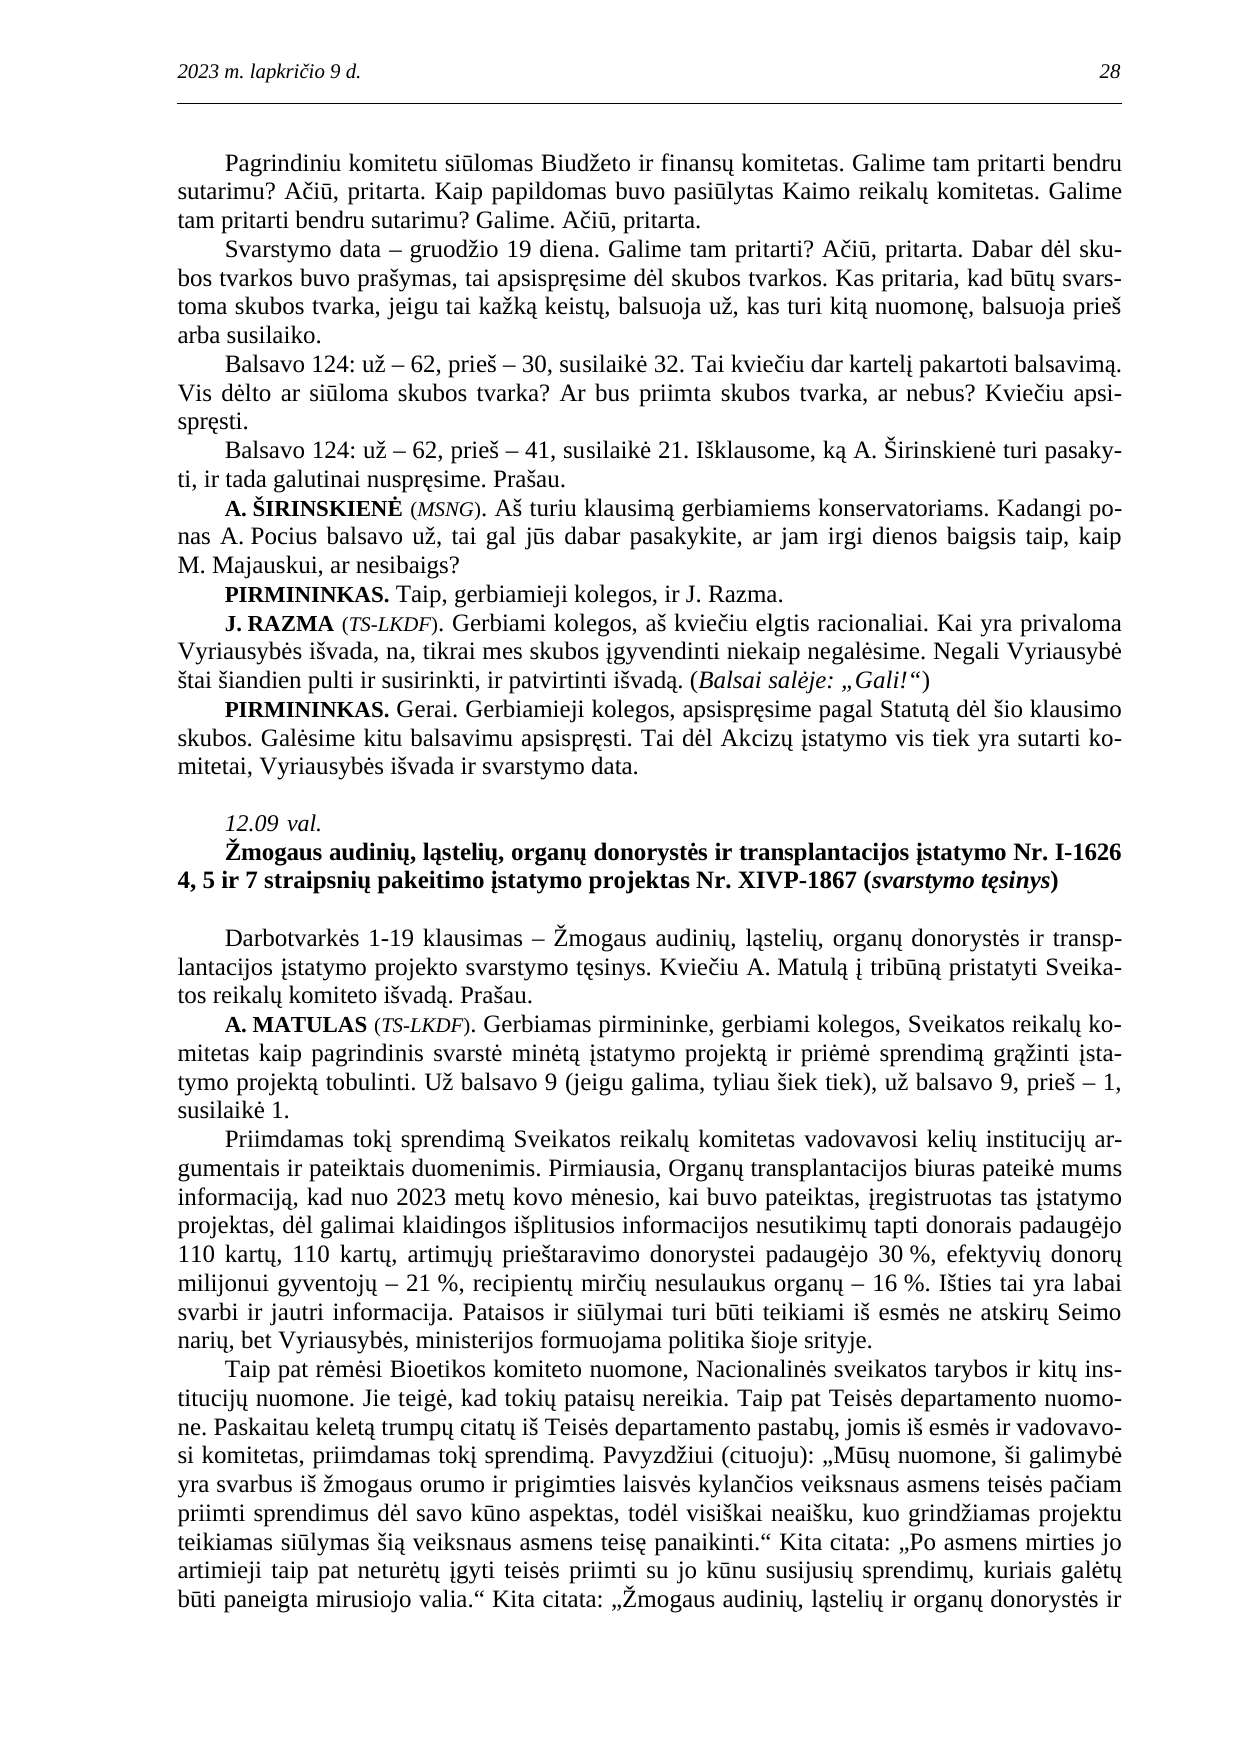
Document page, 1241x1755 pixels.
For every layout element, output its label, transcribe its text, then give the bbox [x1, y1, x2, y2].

text Taip pat rė­mė­si Bio­e­ti­kos ko­mi­te­to nuo­mo­ne, Na­cio­na­li­nės svei­ka­tos ta­ry­bos ir ki­tų ins­ti­tu­ci­jų nuo­mo­ne. Jie tei­gė, kad to­kių pa­tai­sų ne­rei­kia. Taip pat Tei­sės de­par­ta­men­to nuo­mo­ne. Pa­skai­tau ke­le­tą trum­pų ci­ta­tų iš Tei­sės de­par­ta­men­to pa­sta­bų, jo­mis iš es­mės ir va­do­va­vo­si ko­mi­te­tas, pri­im­da­mas to­kį spren­di­mą. Pa­vyz­džiui (ci­tuo­ju): „Mū­sų nuo­mo­ne, ši ga­li­my­bė yra svar­bus iš žmo­gaus oru­mo ir pri­gim­ties lais­vės ky­lan­čios veiks­naus as­mens tei­sės pa­čiam pri­im­ti spren­di­mus dėl sa­vo kū­no as­pek­tas, to­dėl vi­siš­kai ne­aiš­ku, kuo grin­džia­mas pro­jek­tu tei­kia­mas siū­ly­mas šią veiks­naus as­mens tei­sę pa­nai­kin­ti.“ Ki­ta ci­ta­ta: „Po as­mens mir­ties jo ar­ti­mie­ji taip pat ne­tu­rė­tų įgy­ti tei­sės pri­im­ti su jo kū­nu su­si­ju­sių spren­di­mų, ku­riais ga­lė­tų bū­ti pa­neig­ta mi­ru­sio­jo va­lia.“ Ki­ta ci­ta­ta: „Žmo­gaus au­di­nių, ląs­te­lių ir or­ga­nų do­no­rys­tės ir [177, 1354, 1122, 1613]
text PIRMININKAS. Taip, ger­bia­mie­ji ko­le­gos, ir J. Raz­ma. [177, 579, 1122, 608]
text A. MATULAS (TS-LKDF). Ger­bia­mas pir­mi­nin­ke, ger­bia­mi ko­le­gos, Svei­ka­tos rei­ka­lų ko­mi­te­tas kaip pa­grin­di­nis svars­tė mi­nė­tą įsta­ty­mo pro­jek­tą ir pri­ėmė spren­di­mą grą­žin­ti įsta­tymo pro­jek­tą to­bu­lin­ti. Už bal­sa­vo 9 (jei­gu ga­li­ma, ty­liau šiek tiek), už bal­sa­vo 9, prieš – 1, su­si­lai­kė 1. [177, 1009, 1122, 1124]
text J. RAZMA (TS-LKDF). Ger­bia­mi ko­le­gos, aš kvie­čiu elg­tis ra­cio­na­liai. Kai yra pri­va­lo­ma Vy­riau­sy­bės iš­va­da, na, tik­rai mes sku­bos įgy­ven­din­ti nie­kaip ne­ga­lė­si­me. Ne­ga­li Vy­riau­sy­bė štai šian­dien pul­ti ir su­si­rink­ti, ir pa­tvir­tin­ti iš­va­dą. (Bal­sai sa­lė­je: „Ga­li!“) [177, 608, 1122, 694]
text Pa­grin­di­niu ko­mi­te­tu siū­lo­mas Biu­dže­to ir fi­nan­sų ko­mi­te­tas. Ga­li­me tam pri­tar­ti ben­dru su­ta­ri­mu? Ačiū, pri­tar­ta. Kaip pa­pil­do­mas bu­vo pa­siū­ly­tas Kai­mo rei­ka­lų ko­mi­te­tas. Ga­li­me tam pri­tar­ti ben­dru su­ta­ri­mu? Ga­li­me. Ačiū, pri­tar­ta. [177, 148, 1122, 234]
text Bal­sa­vo 124: už – 62, prieš – 30, su­si­lai­kė 32. Tai kvie­čiu dar kar­te­lį pa­kar­to­ti bal­sa­vi­mą. Vis dėl­to ar siū­lo­ma sku­bos tvar­ka? Ar bus pri­im­ta sku­bos tvar­ka, ar ne­bus? Kvie­čiu ap­si­spręs­ti. [177, 349, 1122, 435]
text Pri­im­da­mas to­kį spren­di­mą Svei­ka­tos rei­ka­lų ko­mi­te­tas va­do­va­vo­si ke­lių ins­ti­tu­ci­jų ar­gu­men­tais ir pa­teik­tais duo­me­ni­mis. Pir­miau­sia, Or­ga­nų transp­lan­ta­ci­jos biu­ras pa­tei­kė mums in­for­ma­ci­ją, kad nuo 2023 me­tų ko­vo mė­ne­sio, kai bu­vo pa­teik­tas, įre­gist­ruo­tas tas įsta­ty­mo pro­jek­tas, dėl ga­li­mai klai­din­gos iš­pli­tu­sios in­for­ma­ci­jos ne­su­ti­ki­mų tap­ti do­no­rais pa­dau­gė­jo 110 kar­tų, 110 kar­tų, ar­ti­mų­jų prieš­ta­ra­vi­mo do­no­rys­tei pa­dau­gė­jo 30 %, efek­ty­vių do­no­rų mi­li­jo­nui gy­ven­to­jų – 21 %, re­ci­pien­tų mir­čių ne­su­lau­kus or­ga­nų – 16 %. Iš­ties tai yra la­bai svar­bi ir jaut­ri in­for­ma­ci­ja. Pa­tai­sos ir siū­ly­mai tu­ri bū­ti tei­kia­mi iš es­mės ne at­ski­rų Sei­mo na­rių, bet Vy­riau­sy­bės, mi­nis­te­ri­jos for­muo­ja­ma po­li­ti­ka šio­je sri­ty­je. [177, 1124, 1122, 1354]
text Žmo­gaus au­di­nių, ląs­te­lių, or­ga­nų do­no­rys­tės ir transp­lan­ta­ci­jos įsta­ty­mo Nr. I-1626 4, 5 ir 7 straips­nių pa­kei­ti­mo įsta­ty­mo pro­jek­tas Nr. XIVP-1867 (svars­ty­mo tę­si­nys) [177, 837, 1122, 894]
text 12.09 val. [224, 809, 1122, 837]
text PIRMININKAS. Ge­rai. Ger­bia­mie­ji ko­le­gos, ap­si­sprę­si­me pa­gal Sta­tu­tą dėl šio klau­si­mo sku­bos. Ga­lė­si­me ki­tu bal­sa­vi­mu ap­si­spręs­ti. Tai dėl Ak­ci­zų įsta­ty­mo vis tiek yra su­tar­ti ko­mi­te­tai, Vy­riau­sy­bės iš­va­da ir svars­ty­mo da­ta. [177, 694, 1122, 780]
text Bal­sa­vo 124: už – 62, prieš – 41, su­si­lai­kė 21. Iš­klau­so­me, ką A. Ši­rins­kie­nė tu­ri pa­sa­ky­ti, ir ta­da ga­lu­ti­nai nu­sprę­si­me. Pra­šau. [177, 435, 1122, 493]
text Svars­ty­mo da­ta – gruo­džio 19 die­na. Ga­li­me tam pri­tar­ti? Ačiū, pri­tar­ta. Da­bar dėl sku­bos tvar­kos bu­vo pra­šy­mas, tai ap­si­sprę­si­me dėl sku­bos tvar­kos. Kas pri­ta­ria, kad bū­tų svars­to­ma sku­bos tvar­ka, jei­gu tai kaž­ką keis­tų, bal­suo­ja už, kas tu­ri ki­tą nuo­mo­nę, bal­suo­ja prieš ar­ba su­silai­ko. [177, 234, 1122, 349]
text Dar­bo­tvarkės 1-19 klau­si­mas – Žmo­gaus au­di­nių, ląs­te­lių, or­ga­nų do­no­rys­tės ir transp­lan­ta­ci­jos įsta­ty­mo pro­jek­to svars­ty­mo tę­si­nys. Kvie­čiu A. Ma­tu­lą į tri­bū­ną pri­sta­ty­ti Svei­ka­tos rei­ka­lų ko­mi­te­to iš­va­dą. Pra­šau. [177, 923, 1122, 1009]
text A. ŠIRINSKIENĖ (MSNG). Aš tu­riu klau­si­mą ger­bia­miems kon­ser­va­to­riams. Ka­dan­gi po­nas A. Po­cius bal­sa­vo už, tai gal jūs da­bar pa­sa­ky­ki­te, ar jam ir­gi die­nos baig­sis taip, kaip M. Ma­jaus­kui, ar ne­si­baigs? [177, 493, 1122, 579]
